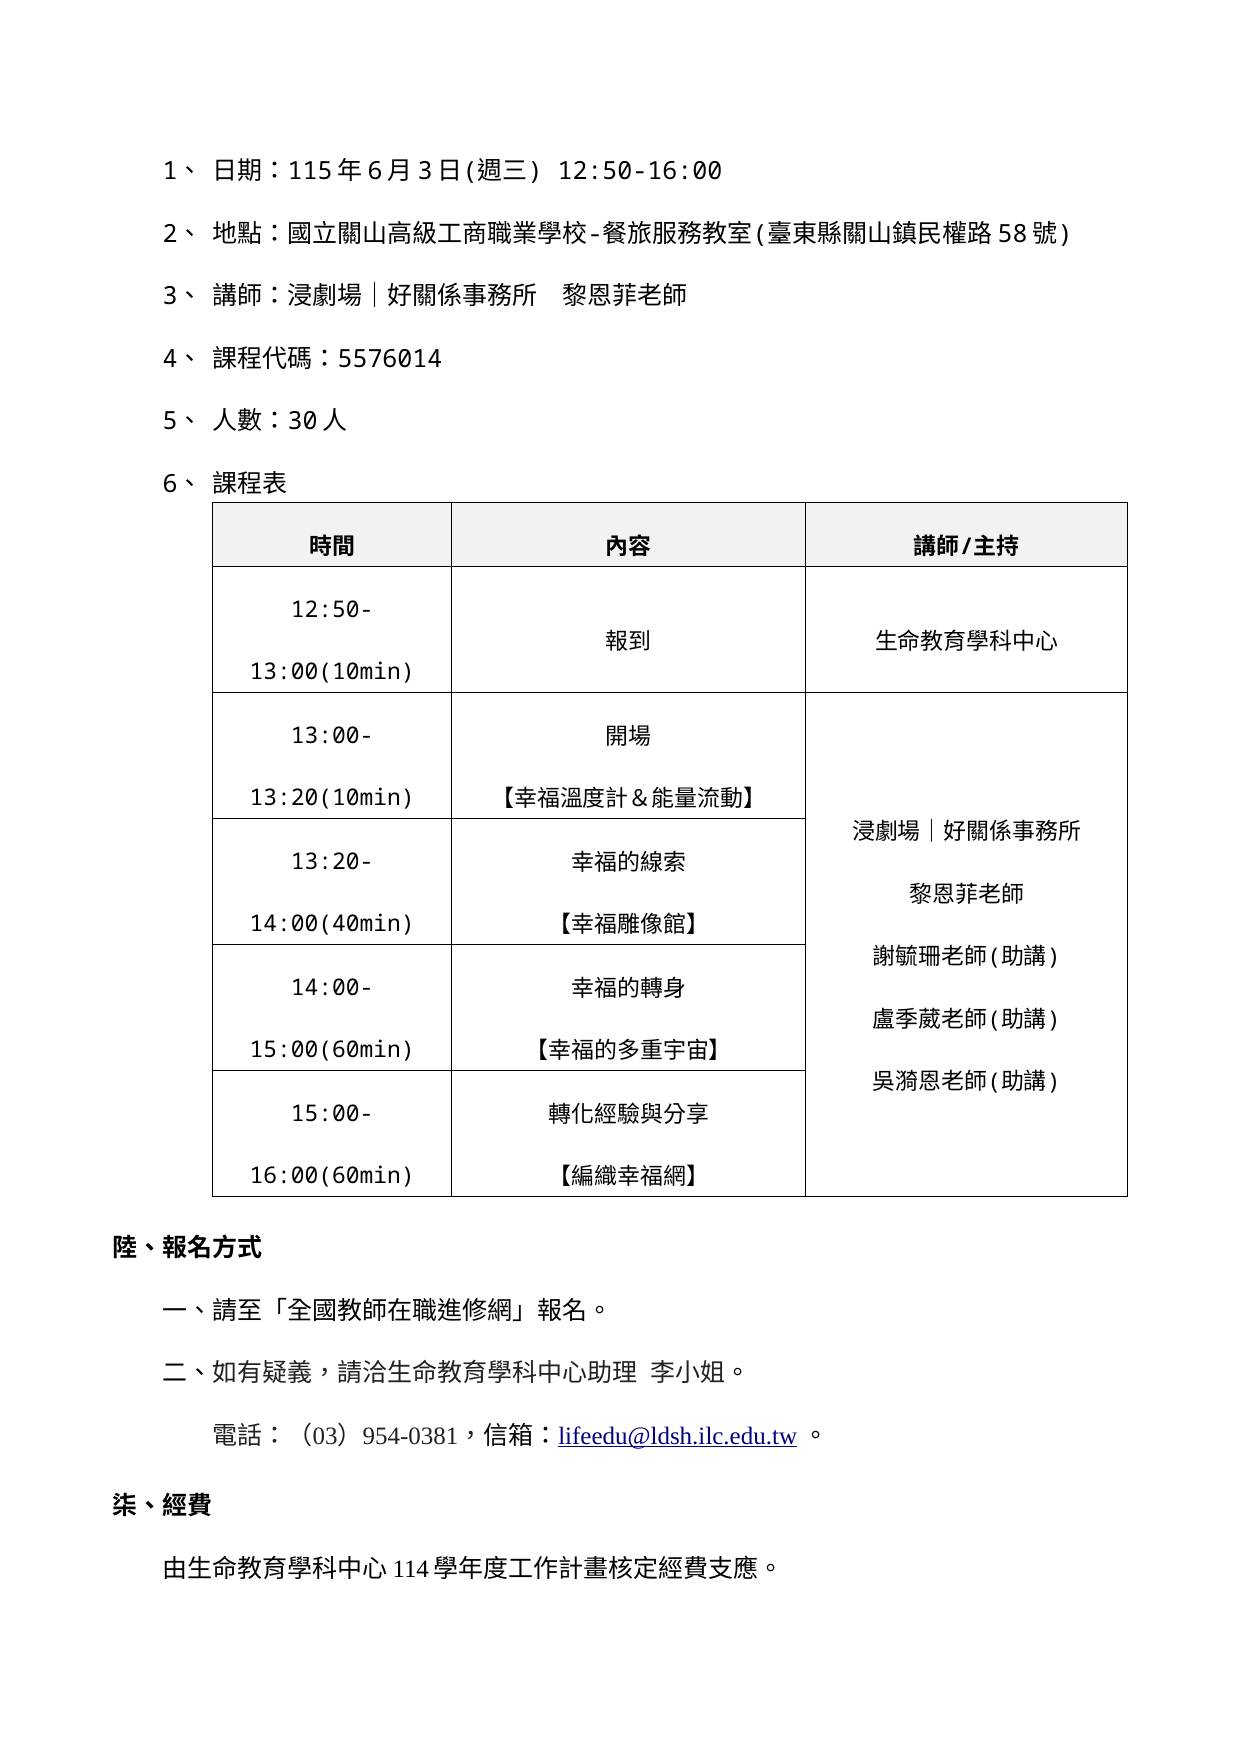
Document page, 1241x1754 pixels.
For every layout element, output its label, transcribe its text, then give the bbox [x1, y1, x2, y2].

list 講師：浸劇場｜好關係事務所 黎恩菲老師 [162, 252, 1128, 314]
text 柒、經費 [112, 1462, 1128, 1524]
text 一、請至「全國教師在職進修網」報名。 [162, 1267, 1128, 1329]
text 由生命教育學科中心114學年度工作計畫核定經費支應。 [112, 1524, 1128, 1587]
list 日期：115年6月3日(週三) 12:50-16:00 [162, 127, 1128, 189]
table_cell 報到 [452, 567, 805, 692]
table_cell 轉化經驗與分享 【編織幸福網】 [452, 1071, 805, 1196]
table_cell 14:00-15:00(60min) [213, 945, 451, 1070]
list 課程表 [162, 439, 1128, 502]
table_cell 幸福的轉身 【幸福的多重宇宙】 [452, 945, 805, 1070]
table_header 講師/主持 [806, 503, 1127, 566]
table_cell 幸福的線索 【幸福雕像館】 [452, 819, 805, 944]
table_header 內容 [452, 503, 805, 566]
list 地點：國立關山高級工商職業學校-餐旅服務教室(臺東縣關山鎮民權路58號) [162, 189, 1128, 252]
table_cell 15:00-16:00(60min) [213, 1071, 451, 1196]
table_cell 開場 【幸福溫度計＆能量流動】 [452, 693, 805, 818]
table_header 時間 [213, 503, 451, 566]
table_cell 浸劇場｜好關係事務所 黎恩菲老師 謝毓珊老師(助講) 盧季葳老師(助講) 吳漪恩老師(助講) [806, 693, 1127, 1196]
table_cell 12:50-13:00(10min) [213, 567, 451, 692]
list 課程代碼：5576014 [162, 314, 1128, 377]
text 陸、報名方式 [112, 1204, 1128, 1267]
text 二、如有疑義，請洽生命教育學科中心助理 李小姐。 [162, 1329, 1128, 1392]
table_cell 生命教育學科中心 [806, 567, 1127, 692]
table_cell 13:20-14:00(40min) [213, 819, 451, 944]
table_cell 13:00-13:20(10min) [213, 693, 451, 818]
text 電話：（03）954-0381，信箱：lifeedu@ldsh.ilc.edu.tw 。 [162, 1392, 1128, 1454]
list 人數：30人 [162, 377, 1128, 439]
